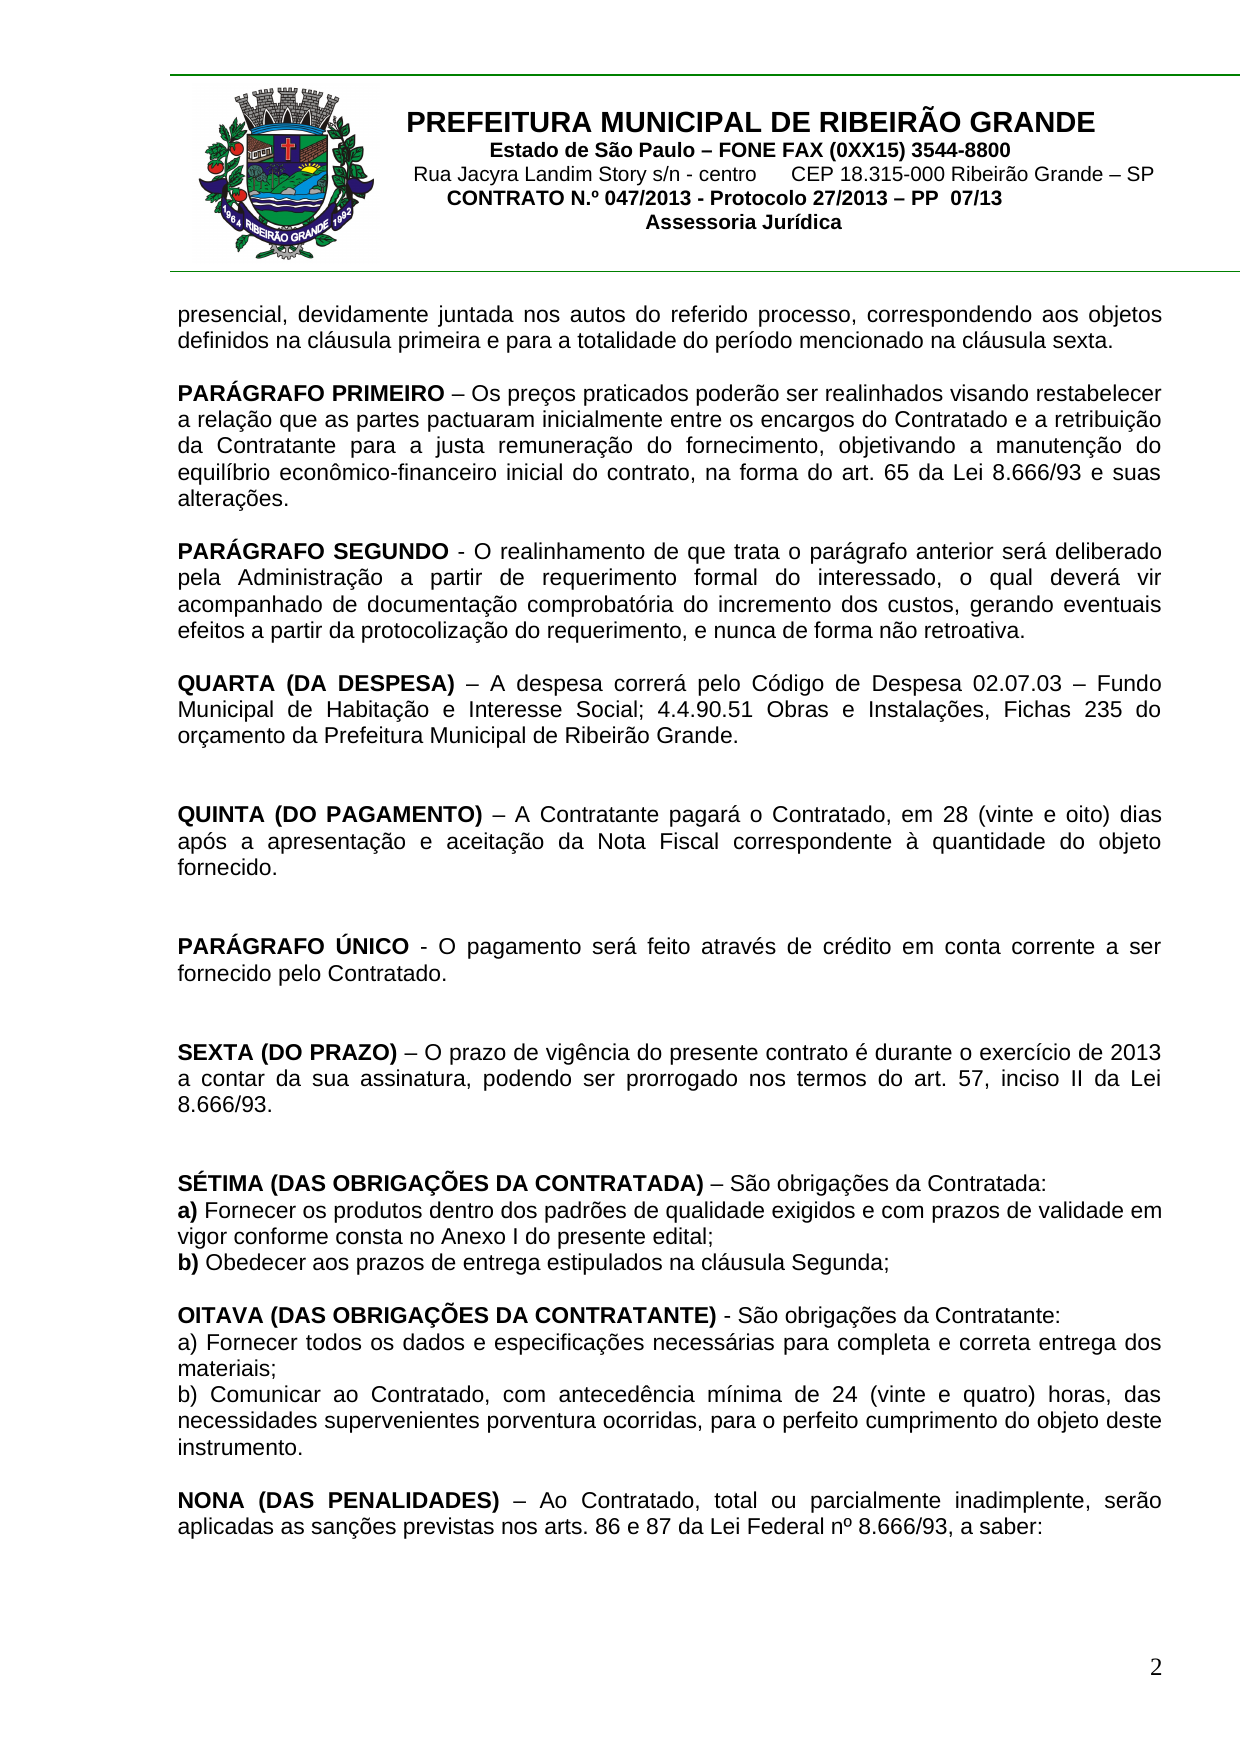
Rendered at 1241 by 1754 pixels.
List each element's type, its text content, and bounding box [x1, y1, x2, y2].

text SEXTA (DO PRAZO) – O prazo de vigência do presente contrato é durante o exercício de 2013 a contar da sua assinatura, podendo ser prorrogado nos termos do art. 57, inciso II da Lei 8.666/93. [177, 1038, 1162, 1118]
text SÉTIMA (DAS OBRIGAÇÕES DA CONTRATADA) – São obrigações da Contratada: [177, 1170, 1163, 1197]
text a) Fornecer todos os dados e especificações necessárias para completa e correta entrega dos materiais; [177, 1328, 1162, 1381]
picture [192, 83, 380, 264]
text b) Comunicar ao Contratado, com antecedência mínima de 24 (vinte e quatro) horas, das necessidades supervenientes porventura ocorridas, para o perfeito cumprimento do objeto deste instrumento. [177, 1381, 1162, 1460]
text PARÁGRAFO SEGUNDO - O realinhamento de que trata o parágrafo anterior será deliberado pela Administração a partir de requerimento formal do interessado, o qual deverá vir acompanhado de documentação comprobatória do incremento dos custos, gerando eventuais efeitos a partir da protocolização do requerimento, e nunca de forma não retroativa. [177, 538, 1162, 643]
text OITAVA (DAS OBRIGAÇÕES DA CONTRATANTE) - São obrigações da Contratante: [177, 1302, 1162, 1328]
list QUARTA (DA DESPESA) – A despesa correrá pelo Código de Despesa 02.07.03 – Fundo Municipal de Habitação e Interesse Social; 4.4.90.51 Obras e Instalações, Fichas 235 do orçamento da Prefeitura Municipal de Ribeirão Grande. [177, 669, 1162, 749]
text NONA (DAS PENALIDADES) – Ao Contratado, total ou parcialmente inadimplente, serão aplicadas as sanções previstas nos arts. 86 e 87 da Lei Federal nº 8.666/93, a saber: [177, 1487, 1162, 1539]
text b) Obedecer aos prazos de entrega estipulados na cláusula Segunda; [177, 1249, 1163, 1276]
text QUINTA (DO PAGAMENTO) – A Contratante pagará o Contratado, em 28 (vinte e oito) dias após a apresentação e aceitação da Nota Fiscal correspondente à quantidade do objeto fornecido. [177, 801, 1162, 880]
text PARÁGRAFO PRIMEIRO – Os preços praticados poderão ser realinhados visando restabelecer a relação que as partes pactuaram inicialmente entre os encargos do Contratado e a retribuição da Contratante para a justa remuneração do fornecimento, objetivando a manutenção do equilíbrio econômico-financeiro inicial do contrato, na forma do art. 65 da Lei 8.666/93 e suas alterações. [177, 380, 1162, 511]
text presencial, devidamente juntada nos autos do referido processo, correspondendo aos objetos definidos na cláusula primeira e para a totalidade do período mencionado na cláusula sexta. [177, 301, 1162, 353]
text PARÁGRAFO ÚNICO - O pagamento será feito através de crédito em conta corrente a ser fornecido pelo Contratado. [177, 933, 1162, 986]
text a) Fornecer os produtos dentro dos padrões de qualidade exigidos e com prazos de validade em vigor conforme consta no Anexo I do presente edital; [177, 1197, 1163, 1249]
